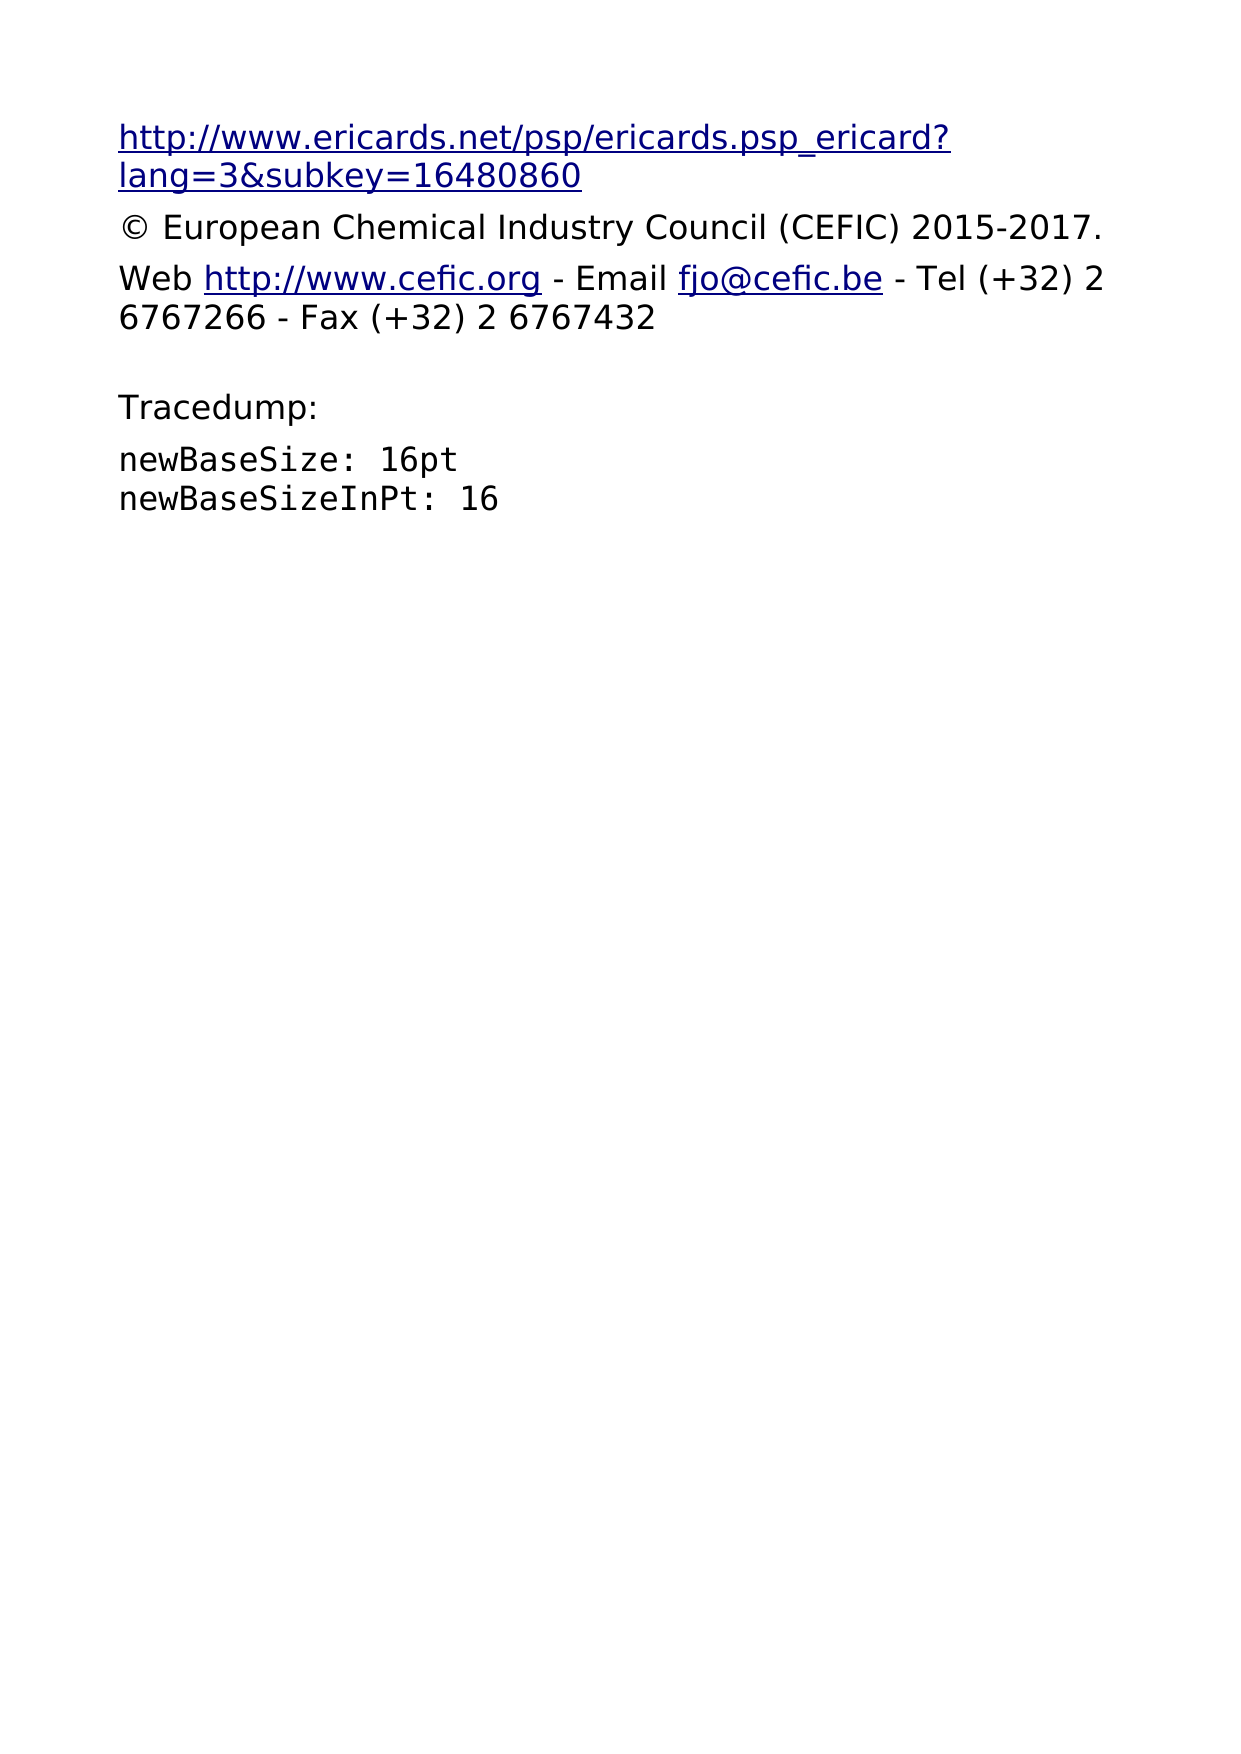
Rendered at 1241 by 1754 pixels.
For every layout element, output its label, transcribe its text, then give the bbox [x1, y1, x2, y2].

text newBaseSize: 16pt newBaseSizeInPt: 16 [118, 440, 1122, 518]
text http://www.ericards.net/psp/ericards.psp_ericard?lang=3&subkey=16480860 [118, 118, 1122, 196]
text Web http://www.cefic.org - Email fjo@cefic.be - Tel (+32) 2 6767266 - Fax (+32) 2 6767432 [118, 260, 1122, 337]
text © European Chemical Industry Council (CEFIC) 2015-2017. [118, 208, 1122, 247]
text Tracedump: [118, 350, 1122, 428]
